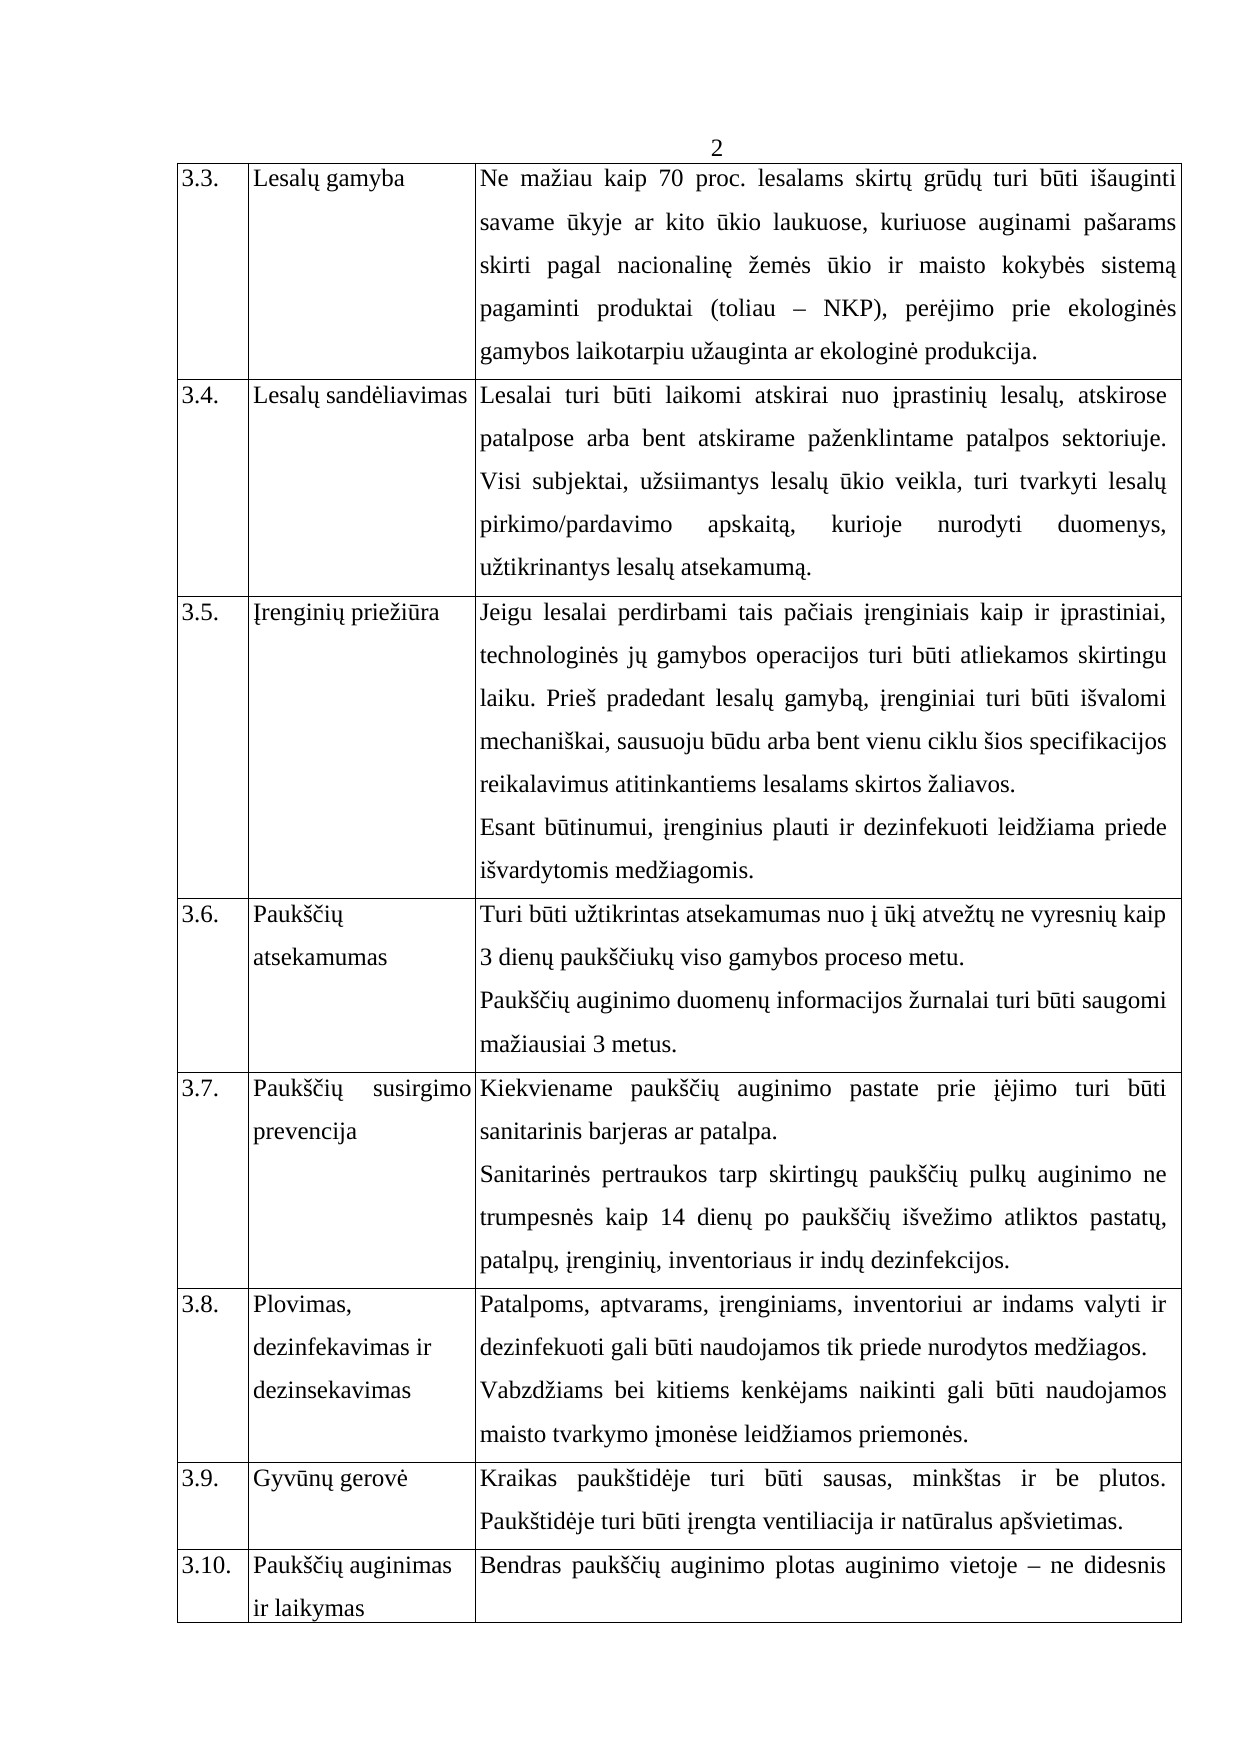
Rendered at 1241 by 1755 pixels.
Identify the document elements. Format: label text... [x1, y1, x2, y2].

table_cell Gyvūnų gerovė [249, 1463, 475, 1549]
table_cell 3.3. [178, 164, 248, 379]
table_cell Plovimas, dezinfekavimas ir dezinsekavimas [249, 1289, 475, 1462]
table_cell Ne mažiau kaip 70 proc. lesalams skirtų grūdų turi būti išauginti savame ūkyje ar kito ūkio laukuose, kuriuose auginami pašarams skirti pagal nacionalinę žemės ūkio ir maisto kokybės sistemą pagaminti produktai (toliau – NKP), perėjimo prie ekologinės gamybos laikotarpiu užauginta ar ekologinė produkcija. [476, 164, 1181, 379]
table_cell Bendras paukščių auginimo plotas auginimo vietoje – ne didesnis [476, 1550, 1181, 1622]
table_cell Kiekviename paukščių auginimo pastate prie įėjimo turi būti sanitarinis barjeras ar patalpa. Sanitarinės pertraukos tarp skirtingų paukščių pulkų auginimo ne trumpesnės kaip 14 dienų po paukščių išvežimo atliktos pastatų, patalpų, įrenginių, inventoriaus ir indų dezinfekcijos. [476, 1073, 1181, 1288]
table_cell 3.8. [178, 1289, 248, 1462]
table_cell Paukščių susirgimo prevencija [249, 1073, 475, 1288]
table_cell Turi būti užtikrintas atsekamumas nuo į ūkį atvežtų ne vyresnių kaip 3 dienų paukščiukų viso gamybos proceso metu. Paukščių auginimo duomenų informacijos žurnalai turi būti saugomi mažiausiai 3 metus. [476, 899, 1181, 1072]
table_cell 3.5. [178, 597, 248, 898]
table_cell Jeigu lesalai perdirbami tais pačiais įrenginiais kaip ir įprastiniai, technologinės jų gamybos operacijos turi būti atliekamos skirtingu laiku. Prieš pradedant lesalų gamybą, įrenginiai turi būti išvalomi mechaniškai, sausuoju būdu arba bent vienu ciklu šios specifikacijos reikalavimus atitinkantiems lesalams skirtos žaliavos. Esant būtinumui, įrenginius plauti ir dezinfekuoti leidžiama priede išvardytomis medžiagomis. [476, 597, 1181, 898]
table_cell 3.6. [178, 899, 248, 1072]
table_cell Lesalų gamyba [249, 164, 475, 379]
table_cell Kraikas paukštidėje turi būti sausas, minkštas ir be plutos. Paukštidėje turi būti įrengta ventiliacija ir natūralus apšvietimas. [476, 1463, 1181, 1549]
table_cell 3.7. [178, 1073, 248, 1288]
table_cell 3.10. [178, 1550, 248, 1622]
table_cell 3.4. [178, 380, 248, 596]
table_cell Lesalų sandėliavimas [249, 380, 475, 596]
table_cell Įrenginių priežiūra [249, 597, 475, 898]
table_cell Paukščių auginimas ir laikymas [249, 1550, 475, 1622]
table_cell Paukščių atsekamumas [249, 899, 475, 1072]
table_cell Patalpoms, aptvarams, įrenginiams, inventoriui ar indams valyti ir dezinfekuoti gali būti naudojamos tik priede nurodytos medžiagos. Vabzdžiams bei kitiems kenkėjams naikinti gali būti naudojamos maisto tvarkymo įmonėse leidžiamos priemonės. [476, 1289, 1181, 1462]
table_cell 3.9. [178, 1463, 248, 1549]
table_cell Lesalai turi būti laikomi atskirai nuo įprastinių lesalų, atskirose patalpose arba bent atskirame paženklintame patalpos sektoriuje. Visi subjektai, užsiimantys lesalų ūkio veikla, turi tvarkyti lesalų pirkimo/pardavimo apskaitą, kurioje nurodyti duomenys, užtikrinantys lesalų atsekamumą. [476, 380, 1181, 596]
